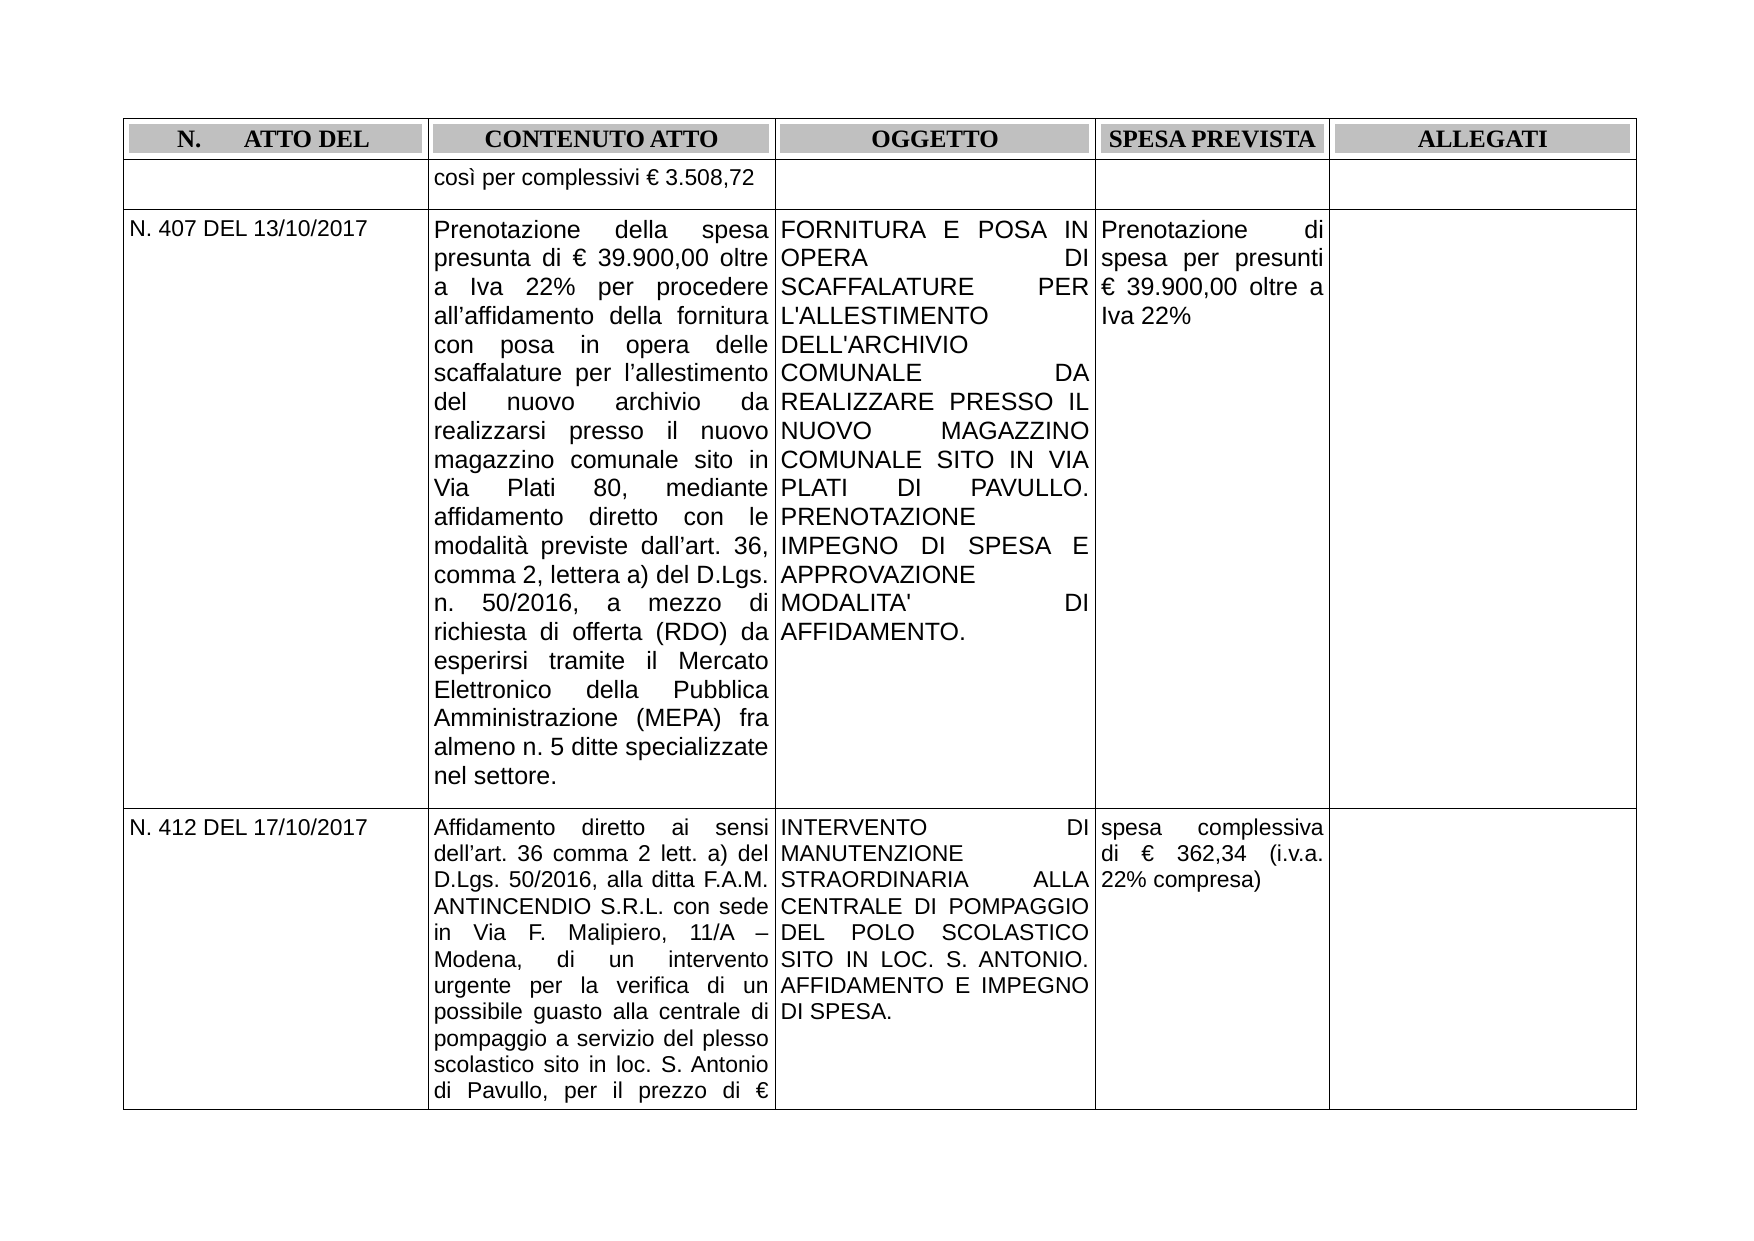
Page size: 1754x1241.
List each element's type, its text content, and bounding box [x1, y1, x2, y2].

table_cell FORNITURA E POSA IN OPERA DI SCAFFALATURE PER L'ALLESTIMENTO DELL'ARCHIVIO COMUNALE DA REALIZZARE PRESSO IL NUOVO MAGAZZINO COMUNALE SITO IN VIA PLATI DI PAVULLO. PRENOTAZIONE IMPEGNO DI SPESA E APPROVAZIONE MODALITA' DI AFFIDAMENTO. [776, 210, 1095, 808]
table_cell Prenotazione della spesa presunta di € 39.900,00 oltre a Iva 22% per procedere all’affidamento della fornitura con posa in opera delle scaffalature per l’allestimento del nuovo archivio da realizzarsi presso il nuovo magazzino comunale sito in Via Plati 80, mediante affidamento diretto con le modalità previste dall’art. 36, comma 2, lettera a) del D.Lgs. n. 50/2016, a mezzo di richiesta di offerta (RDO) da esperirsi tramite il Mercato Elettronico della Pubblica Amministrazione (MEPA) fra almeno n. 5 ditte specializzate nel settore. [429, 210, 775, 808]
table_cell [1330, 809, 1636, 1109]
table_header SPESA PREVISTA [1096, 119, 1329, 158]
table_header N. ATTO DEL [124, 119, 428, 158]
table_cell N. 407 DEL 13/10/2017 [124, 210, 428, 808]
table_cell [776, 160, 1095, 209]
table_cell Prenotazione di spesa per presunti € 39.900,00 oltre a Iva 22% [1096, 210, 1329, 808]
table_cell Affidamento diretto ai sensi dell’art. 36 comma 2 lett. a) del D.Lgs. 50/2016, alla ditta F.A.M. ANTINCENDIO S.R.L. con sede in Via F. Malipiero, 11/A – Modena, di un intervento urgente per la verifica di un possibile guasto alla centrale di pompaggio a servizio del plesso scolastico sito in loc. S. Antonio di Pavullo, per il prezzo di € [429, 809, 775, 1109]
table_header OGGETTO [776, 119, 1095, 158]
table_cell INTERVENTO DI MANUTENZIONE STRAORDINARIA ALLA CENTRALE DI POMPAGGIO DEL POLO SCOLASTICO SITO IN LOC. S. ANTONIO. AFFIDAMENTO E IMPEGNO DI SPESA. [776, 809, 1095, 1109]
table_header CONTENUTO ATTO [429, 119, 775, 158]
table_cell [1096, 160, 1329, 209]
table_cell Spesa complessiva di € 362,34 (I.V.A. 22% COMPRESA) [1096, 809, 1329, 1109]
table_cell così per complessivi € 3.508,72 [429, 160, 775, 209]
table_cell N. 412 DEL 17/10/2017 [124, 809, 428, 1109]
table_cell [1330, 160, 1636, 209]
table_cell [1330, 210, 1636, 808]
table_header ALLEGATI [1330, 119, 1636, 158]
table_cell [124, 160, 428, 209]
